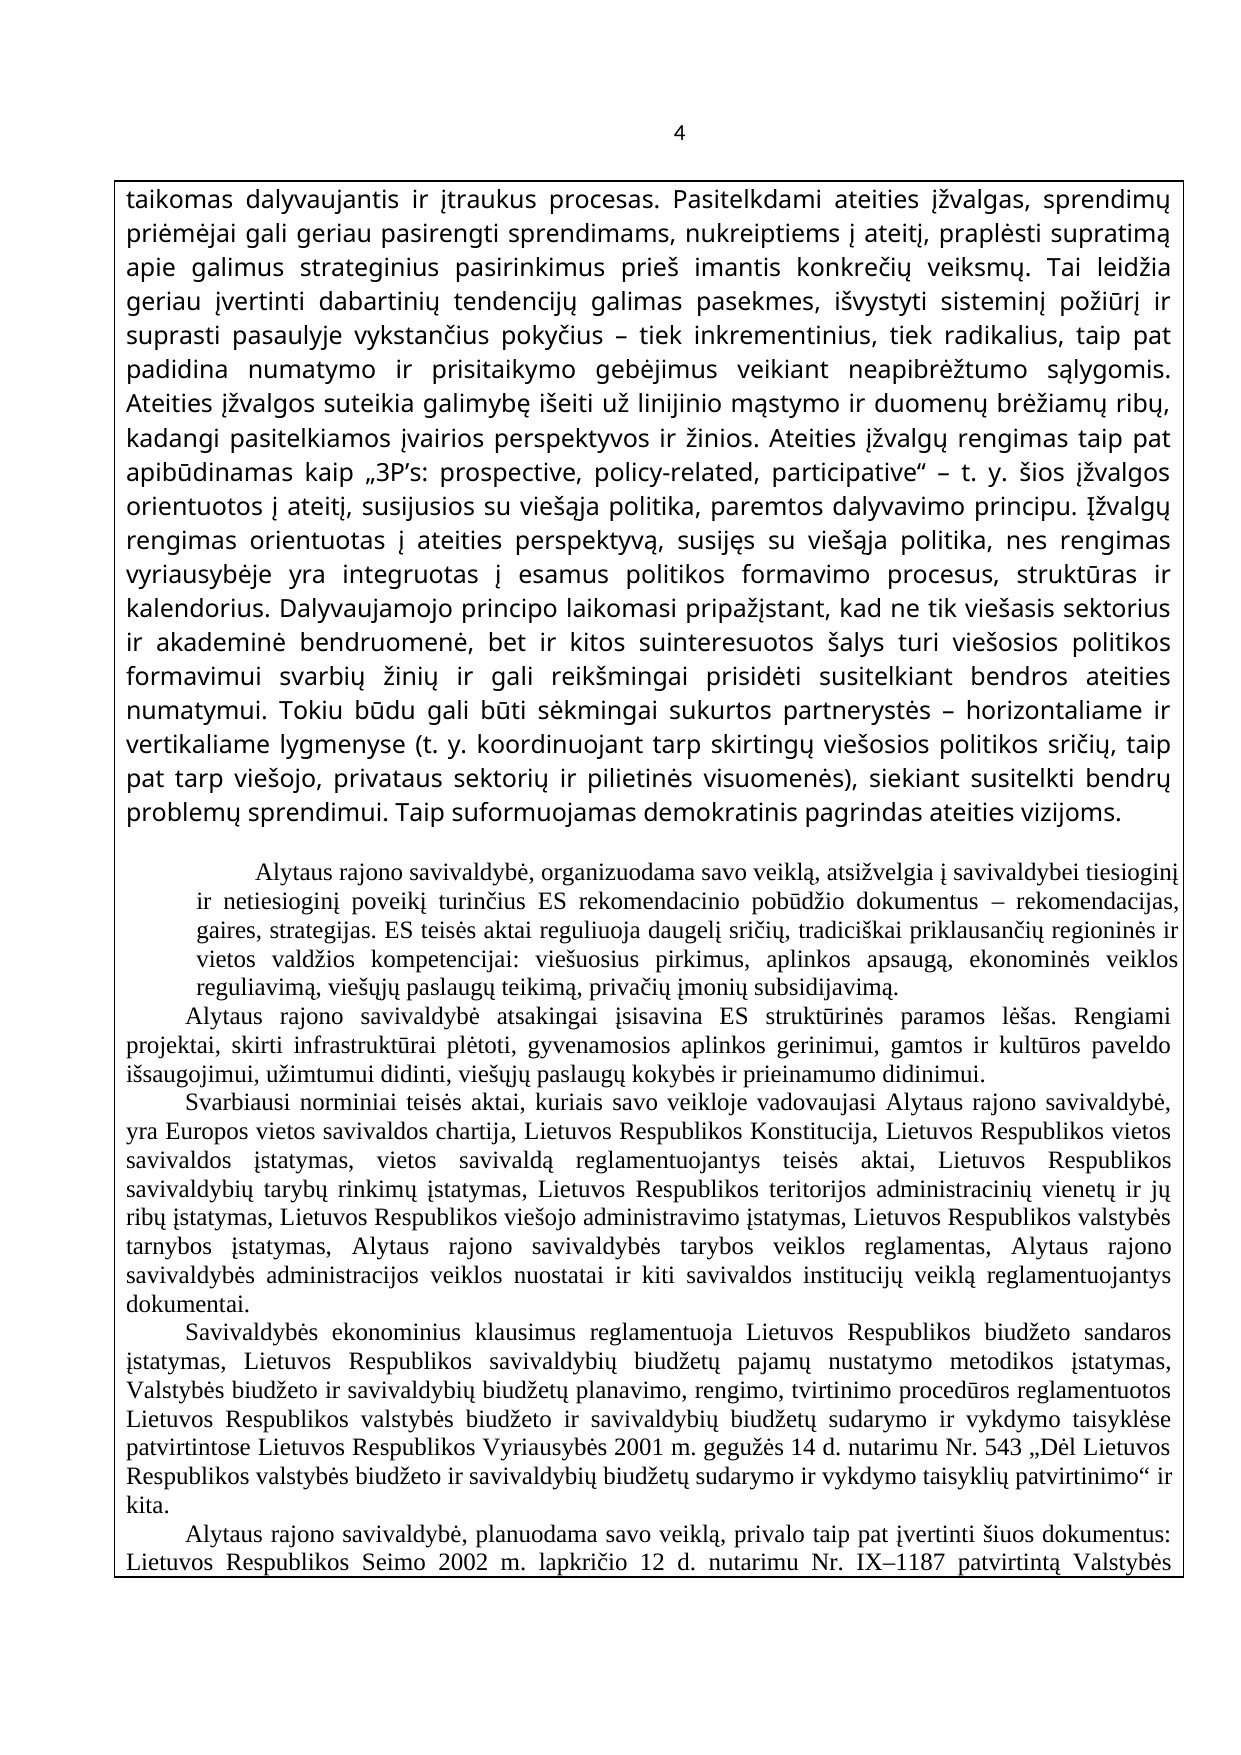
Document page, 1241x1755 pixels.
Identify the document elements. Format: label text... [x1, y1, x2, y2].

table_cell Politiniai veiksniai Alytaus rajono savivaldybė veiklą vykdo ir įvairias funkcijas atlieka vadovaudamasi ne tik vidiniais dokumentais (nutarimais, įsakymais, tvarkomis ir pan.), bet labai didelę reikšmę turi Lietuvos Respublikos Vyriausybės, Seimo privalomojo, rekomendacinio ir informacinio pobūdžio, ES teisės aktai. Vyriausybė siekia ekonomikos augimo, užimtumo didinimo, skurdo ir socialinės atskirties mažinimo, energinio efektyvumo ir saugumo didinimo, švietimo, mokslo, kultūros ir sveikatinimo politikos įgyvendinimo gerinant kokybę ir prieinamumą, Europos Sąjungos, užsienio ir gynybos politikos stiprinimo. Tai yra prioritetinės Vyriausybės kryptys, kuriose ypač reikalingos permainos. Vyriausybė taip pat vykdys buvusio ministrų kabineto pradėtų ir šaliai naudingų darbų tęstinumą. Pasaulis nuolat kinta ir tobulėja. Būtina vis greičiau į tai reaguoti, išnaudoti galimybes, keistis ir prisitaikyti prie pokyčių. Todėl visuomenės gyvenimas, ekonomika ir valdymas turi būti pagrįsti principais, leidžiančiais mums drąsiai sutikti naujus iššūkius. Lietuvos pažangos strategija „Lietuva 2030“ (toliau –Strategija) – tai valstybės vizija ir raidos prioritetai bei jų įgyvendinimo kryptys iki 2030 metų. Tai pagrindinis planavimo dokumentas, kuriuo turi būti vadovaujamasi priimant strateginius sprendimus ir rengiantvalstybės planus arprogramas. Šalies gerovės ir raidos procesų pagrindas yra nacionalinis saugumas ir tik jį užtikrinus galima siektišalies darnios pažangos. Kartu šalies pažangos procesai,darantys poveikį visuomenės brandai ir sąmoningumui bei šalies gerovės augimui,padės įtvirtinti nacionalinio saugumo interesus.Strategija nustato šalies raidos kryptis, suprantamas ir priimtinas Lietuvos žmonėms, jų bendruomenėms, nevyriausybinėms ir verslo organizacijoms, valdžios institucijoms. Strategija nekelia tikslų ir uždavinių atskiriems šalies ūkio sektoriams, tačiau pabrėžia esminių pokyčių poreikį. Šių pokyčių dalyvis gali būti kiekvienas Lietuvos gyventojas. Strategijabuvo grindžiama remiantis darnaus vystymosi principais bei Lietuvos valstybės ir visuomenės vystymosi materialiaisiais ir nematerialiaisiais ištekliais: gamtos ištekliais, turtinga istorine patirtimi ir kultūros paveldu, profesinėmis ir kvalifikacinėmis galimybėmis, aukšta darbo kultūra, stabilia teisės sistema, gera informacinių technologijų ir skaitmenine infrastruktūra. Kartu įvertintos ir problemos: tapatybės krizė, stereotipų galia, emigracija, visuomenės uždarumas, tolerancijos ir pasitikėjimo trūkumas, rūpesčio vienas kitu ir supančia aplinka stoka, silpnas tikėjimas šalies sėkme. Šioms problemoms spręsti skiriamos esminės iniciatyvos. Strategijai įgyvendinti reikia piliečių pritarimo, ryžtokeistis, tarpusavio pasitikėjimo, pagarbos ir iniciatyvos. Jeigu visuomenė bus tik pasyvi stebėtoja, negalėsime įgyvendinti numatytų iniciatyvų, nepavyks sumažinti socialinės atskirties, visuomenės uždarumo, sustiprinti bendruomenių solidarumo, užtikrinti lyčių lygybės, pasiekti reikšmingų pokyčių kitose svarbiose srityse. Turime įveikti inerciją ir kontrastus, nustatyti aiškius tikslus ir jų nuosekliai siekti. Piliečiai turi žinoti, kad jų teisės bus tinkamai apgintos, sumažinta socialinė įtampa ir sukurta saugi aplinka, kurioje kiekvienas galės užsiimti mėgstama veikla, gauti deramą atlygį, užtikrinti savo ir savo artimųjų gerovę ir kartu prisidėti prie valstybės sėkmės. Sanglaudos politika yra laikoma vienu pagrindinių Lietuvos narystės ES privalumų, o ES fondų investicijos yra pripažįstamos svarbiu Lietuvos ūkio ekonomikos varikliu. ES sanglaudos politika prisideda prie ekonominės, socialinės ir teritorinės sanglaudos Europos Sąjungoje stiprinimo. Juo siekiama ištaisyti šalių ir regionų disbalansą. Juo įgyvendinami Sąjungos politiniai prioritetai, ypač perėjimas prie ekologiško ir skaitmeninio perėjimo. Į Lietuvos ateities projektavimą įtraukdama jos ateičiai neabejingus piliečius, akademinę bendruomenę ir įvairias asocijuotas grupes, taip pat bendradarbiaudama su Seimu, Vyriausybė yra užsibrėžusi iki 2023 m. pavasario sesijos pradžios parengti ir parlamentui pateikti ilgalaikės strategijos „Lietuva 2050“ dokumentą. Valstybės pažangos strategija „Lietuva 2050“ (toliau – Strategija LT2050) – tai ilgesnės negu 20 metų trukmės dokumentas, kuriame nustatoma valstybės pažangos vizija, jai įgyvendinti reikalingos valstybės vystymosi kryptys ir poveikio rodikliai, rodantys siekiamus socialinės, ekonominės ir aplinkos būklės pokyčius šalies mastu. Strategiją rengia Vyriausybės kanceliarija, bendradarbiaudama su Seimo Ateities komitetu, Vyriausybės strateginės analizės centru (STRATA) ir Vilniaus universitetu. Strategija LT2050 kuriama vadovaujantis Strateginio valdymo įstatymu ir Strateginio valdymo metodika, kurie įpareigoja Valstybės pažangos strategiją rengti vadovaujantis naujausiais prognozavimo metodais ir ateities vertinimo principu. STRATEGIJOS LT2050 RENGIMO PRIEŽASTYS: * Pirma, dabartinis dinamiškas, sudėtingas ir neapibrėžtas pasaulis kasdien pateikia naujų iššūkių, prie kurių tenka prisitaikyti. COVID-19 pandemija iš esmės paspartino skaitmeninės transformacijos tendencijas verslo, valdymo, švietimo ir kitose gyvenimo srityse. Kita vertus, ji pagilino nelygybę, paspartino hipersusietumo ir demografinio disbalanso tendencijas, aktualizavo atsparumo klausimus. * Antra, pažangių užsienio valstybių (Singapūro, Jungtinės Karalystės, Suomijos ir kt.) vyriausybės nuolat seka didžiąsias – megatendencijas (angl. megatrends) technologijų, inovacijų ir kitose srityse ir atitinkamai pritaiko savo viešąją politiką. Šios megatendencijos – tai reikšmingi, globalūs, ilgalaikius pokyčius lemiantys veiksniai, kurie matomi jau dabar ir, tikėtina, veiks ateityje. * Trečia, Lietuvai reikia labiau atsižvelgti į globalius ir spartesnius, nei manyta, klimato kaitos pokyčius, taip pat tarptautinių organizacijų (Jungtinių Tautų Organizacijos, Ekonominio bendradarbiavimo ir plėtros organizacijos ir kt.), kurių narė ji yra, keliamus prioritetus bei ilgalaikius įpareigojimus (siekiančius 2050 m.) savo narėms. Šios priežastys verčia permąstyti ir įvertinti Lietuvai įtaką darančius globalius pokyčius, pasinaudoti žiniomis, informacija ir moksliniais tyrimais numatant Lietuvos ateities bei galimybių įvairovę, kurią galėtų kurti jos piliečiai. Beprecedentis ir nuolat augantis pokyčių tempas, kompleksiškas jų pobūdis ir neapibrėžtumas formuoja ateitį numatančios valdysenos poreikį. Kaip teigia Ekonominio bendradarbiavimo ir plėtros organizacija (toliau – EBPO), įrodymais ir tikslingomis intervencijomis siaurose viešosios politikos srityse paremtas tradicinis požiūris į viešosios politikos formavimą šiandien nebėra pakankamas siekiant prisitaikyti ir suvaldyti kylančius iššūkius, tokius kaip klimato kaita, automatizacija, įvairėjanti nelygybė ar naujausių technologijų diktuojami pokyčiai, darantys plačią įtaką visuomenės gyvenimui. Teigiama, kad į ateitį orientuotas vyriausybių veikimas turėtų būti paremtas numatymu – procesu, kurio metu siekiama sukurti žinias apie galimas (skirtingas) ateitis. Šiam procesui pasitelkiami ateities įžvalgų metodai. Ateities įžvalgų rengimas yra sistemingas procesas, kuriame dalyvauja platus suinteresuotų šalių ratas ir kurio metu sukuriamas kolektyvinis žinojimas apie vidutinės trukmės ir ilgalaikę ateitį. Šiai metodologinei prieigai būdingos tokios nuostatos: • ateitį galima formuoti, daryti jai įtaką; • remiamasi kokybinių metodų logika, kuri derinama su kiekybiniais metodais; • pasitelkiamas tarpdiscipliniškumas, siekiant nustatyti, išanalizuoti ir suprasti pokyčius diktuojančių priežastinių veiksnių galimas pasekmes visai sistemai (360° perspektyva); • daugiapakopė perspektyva: nuo globalaus lygmens pereinama prie specifinių klausimų; • taikomas dalyvaujantis ir įtraukus procesas. Pasitelkdami ateities įžvalgas, sprendimų priėmėjai gali geriau pasirengti sprendimams, nukreiptiems į ateitį, praplėsti supratimą apie galimus strateginius pasirinkimus prieš imantis konkrečių veiksmų. Tai leidžia geriau įvertinti dabartinių tendencijų galimas pasekmes, išvystyti sisteminį požiūrį ir suprasti pasaulyje vykstančius pokyčius – tiek inkrementinius, tiek radikalius, taip pat padidina numatymo ir prisitaikymo gebėjimus veikiant neapibrėžtumo sąlygomis. Ateities įžvalgos suteikia galimybę išeiti už linijinio mąstymo ir duomenų brėžiamų ribų, kadangi pasitelkiamos įvairios perspektyvos ir žinios. Ateities įžvalgų rengimas taip pat apibūdinamas kaip „3P’s: prospective, policy-related, participative“ – t. y. šios įžvalgos orientuotos į ateitį, susijusios su viešąja politika, paremtos dalyvavimo principu. Įžvalgų rengimas orientuotas į ateities perspektyvą, susijęs su viešąja politika, nes rengimas vyriausybėje yra integruotas į esamus politikos formavimo procesus, struktūras ir kalendorius. Dalyvaujamojo principo laikomasi pripažįstant, kad ne tik viešasis sektorius ir akademinė bendruomenė, bet ir kitos suinteresuotos šalys turi viešosios politikos formavimui svarbių žinių ir gali reikšmingai prisidėti susitelkiant bendros ateities numatymui. Tokiu būdu gali būti sėkmingai sukurtos partnerystės – horizontaliame ir vertikaliame lygmenyse (t. y. koordinuojant tarp skirtingų viešosios politikos sričių, taip pat tarp viešojo, privataus sektorių ir pilietinės visuomenės), siekiant susitelkti bendrų problemų sprendimui. Taip suformuojamas demokratinis pagrindas ateities vizijoms. Alytaus rajono savivaldybė atsakingai įsisavina ES struktūrinės paramos lėšas. Rengiami projektai, skirti infrastruktūrai plėtoti, gyvenamosios aplinkos gerinimui, gamtos ir kultūros paveldo išsaugojimui, užimtumui didinti, viešųjų paslaugų kokybės ir prieinamumo didinimui. Svarbiausi norminiai teisės aktai, kuriais savo veikloje vadovaujasi Alytaus rajono savivaldybė, yra Europos vietos savivaldos chartija, Lietuvos Respublikos Konstitucija, Lietuvos Respublikos vietos savivaldos įstatymas, vietos savivaldą reglamentuojantys teisės aktai, Lietuvos Respublikos savivaldybių tarybų rinkimų įstatymas, Lietuvos Respublikos teritorijos administracinių vienetų ir jų ribų įstatymas, Lietuvos Respublikos viešojo administravimo įstatymas, Lietuvos Respublikos valstybės tarnybos įstatymas, Alytaus rajono savivaldybės tarybos veiklos reglamentas, Alytaus rajono savivaldybės administracijos veiklos nuostatai ir kiti savivaldos institucijų veiklą reglamentuojantys dokumentai. Savivaldybės ekonominius klausimus reglamentuoja Lietuvos Respublikos biudžeto sandaros įstatymas, Lietuvos Respublikos savivaldybių biudžetų pajamų nustatymo metodikos įstatymas, Valstybės biudžeto ir savivaldybių biudžetų planavimo, rengimo, tvirtinimo procedūros reglamentuotos Lietuvos Respublikos valstybės biudžeto ir savivaldybių biudžetų sudarymo ir vykdymo taisyklėse patvirtintose Lietuvos Respublikos Vyriausybės 2001 m. gegužės 14 d. nutarimu Nr. 543 „Dėl Lietuvos Respublikos valstybės biudžeto ir savivaldybių biudžetų sudarymo ir vykdymo taisyklių patvirtinimo“ ir kita. Alytaus rajono savivaldybė, planuodama savo veiklą, privalo taip pat įvertinti šiuos dokumentus: Lietuvos Respublikos Seimo 2002 m. lapkričio 12 d. nutarimu Nr. IX–1187 patvirtintą Valstybės ilgalaikės raidos strategiją, kurioje numatytos visų Lietuvos ūkio šakų ir sektorių ilgalaikės plėtros kryptys (ilgalaikiais valstybės raidos prioritetais nustatyti – žinių visuomenė, saugi visuomenė ir konkurencinga ekonomika), Lietuvos Respublikos Vyriausybės 2003 m. rugsėjo 11 d. nutarimu Nr. 1160 „Dėl Nacionalinės darnaus vystymosi strategijos patvirtinimo ir įgyvendinimo“ patvirtintą Nacionalinę darnaus vystymosi strategiją, Lietuvos Respublikos Vyriausybės 2021 m. balandžio 28 d. nutarimu Nr. 292 „„Dėl Lietuvos Respublikos strateginio valdymo įstatymo, Lietuvos Respublikos regioninės plėtros įstatymo 4 straipsnio 3 ir 5 dalių, 7 straipsnio 1 ir 4 dalių ir Lietuvos Respublikos biudžeto sandaros įstatymo 141 straipsnio 3 dalies įgyvendinimo“ patvirtintą Strateginio valdymo metodiką, Valstybės pažangos strategiją „Lietuva 2050“. [115, 182, 1183, 1576]
